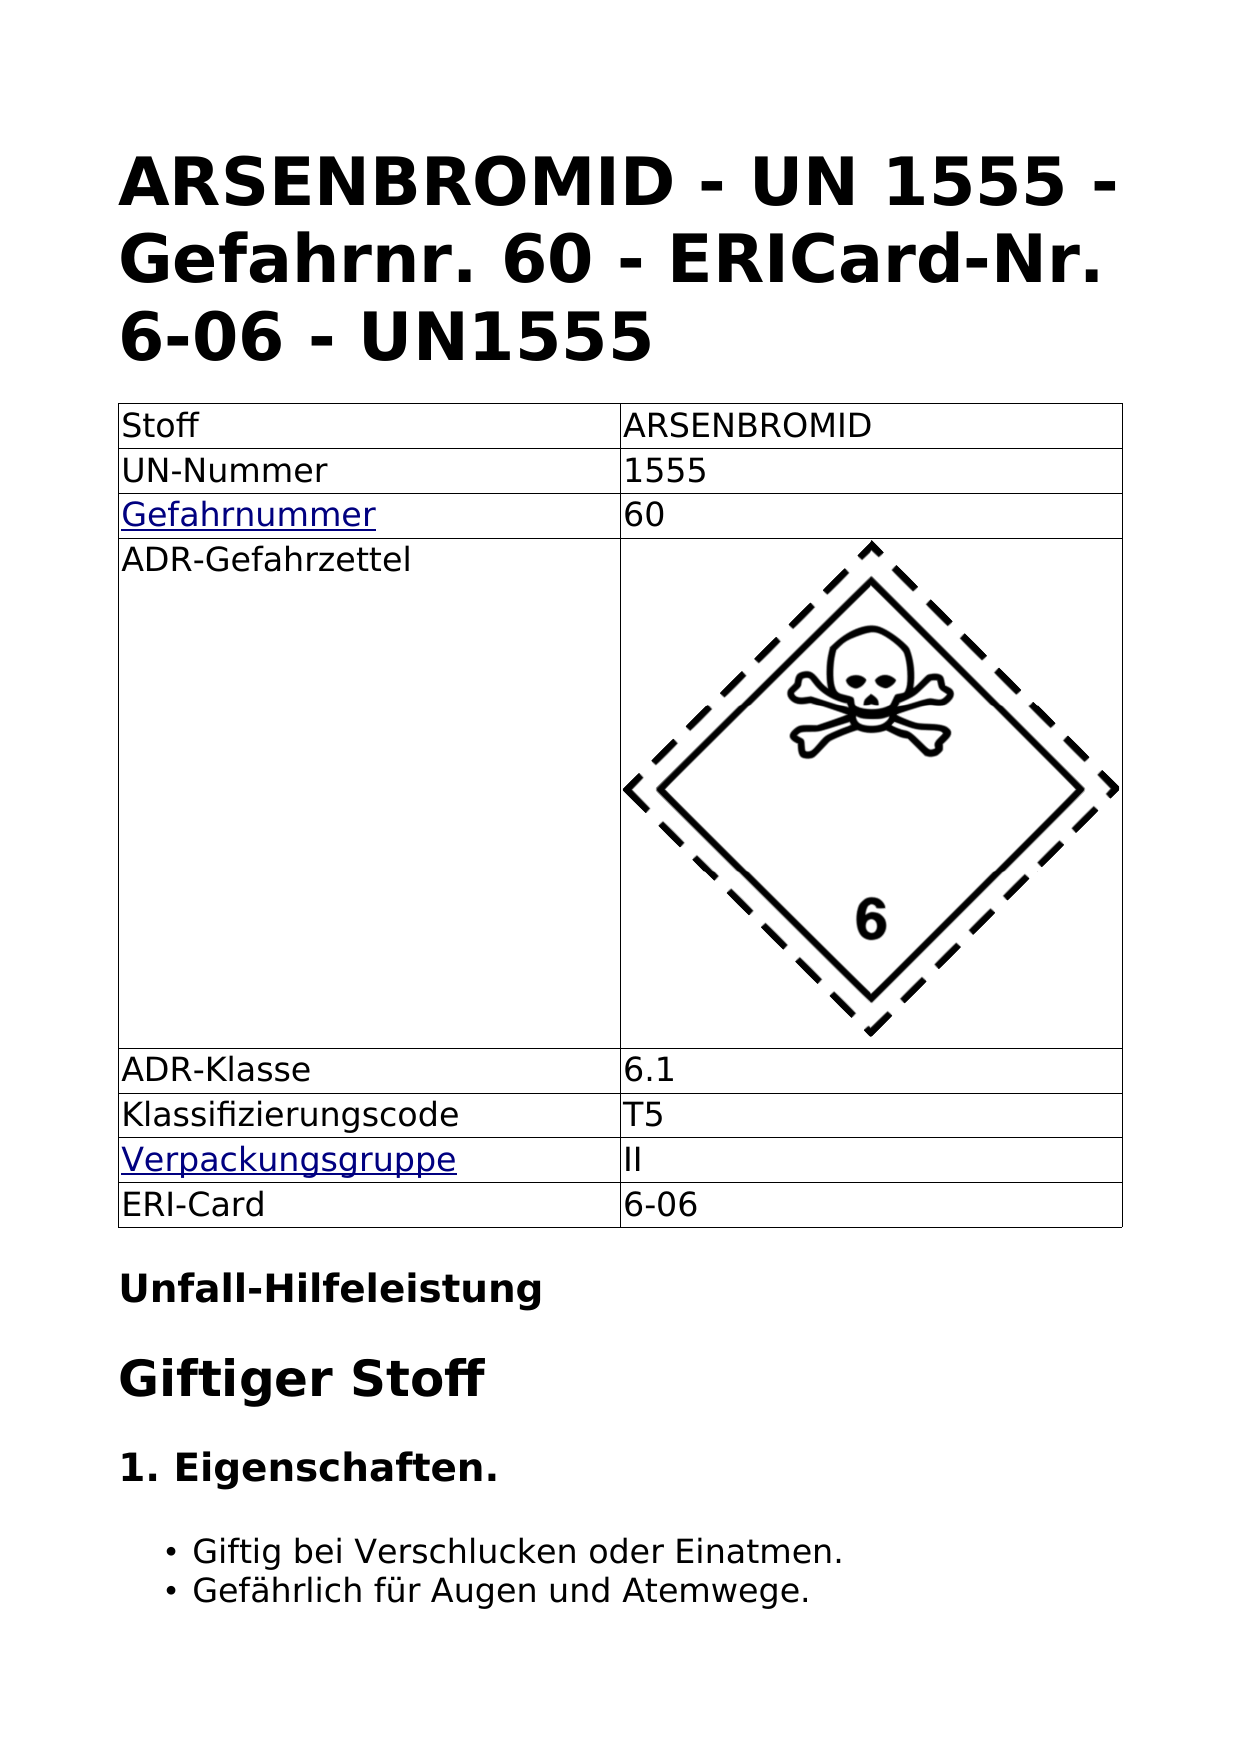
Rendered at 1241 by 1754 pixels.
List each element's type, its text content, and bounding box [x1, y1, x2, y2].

table_header Stoff [119, 404, 620, 448]
list Giftig bei Verschlucken oder Einatmen. [177, 1532, 1122, 1571]
table_cell 1555 [621, 449, 1122, 493]
table_cell ERI-Card [119, 1183, 620, 1227]
table_cell [621, 539, 1122, 1048]
subtitle Giftiger Stoff [118, 1349, 1122, 1408]
table_cell Verpackungsgruppe [119, 1138, 620, 1182]
table_cell 6.1 [621, 1049, 1122, 1092]
table_cell Gefahrnummer [119, 494, 620, 538]
subtitle Unfall-Hilfeleistung [118, 1267, 1122, 1312]
table_cell Klassifizierungscode [119, 1094, 620, 1137]
table_cell ADR-Klasse [119, 1049, 620, 1092]
table_cell 60 [621, 494, 1122, 538]
list Gefährlich für Augen und Atemwege. [177, 1571, 1122, 1610]
table_cell II [621, 1138, 1122, 1182]
picture [622, 540, 1120, 1037]
subtitle ARSENBROMID - UN 1555 - Gefahrnr. 60 - ERICard-Nr. 6-06 - UN1555 [118, 143, 1122, 376]
table_cell 6-06 [621, 1183, 1122, 1227]
subtitle 1. Eigenschaften. [118, 1445, 1122, 1490]
table_cell T5 [621, 1094, 1122, 1137]
table_cell UN-Nummer [119, 449, 620, 493]
table_cell ADR-Gefahrzettel [119, 539, 620, 1048]
table_header ARSENBROMID [621, 404, 1122, 448]
